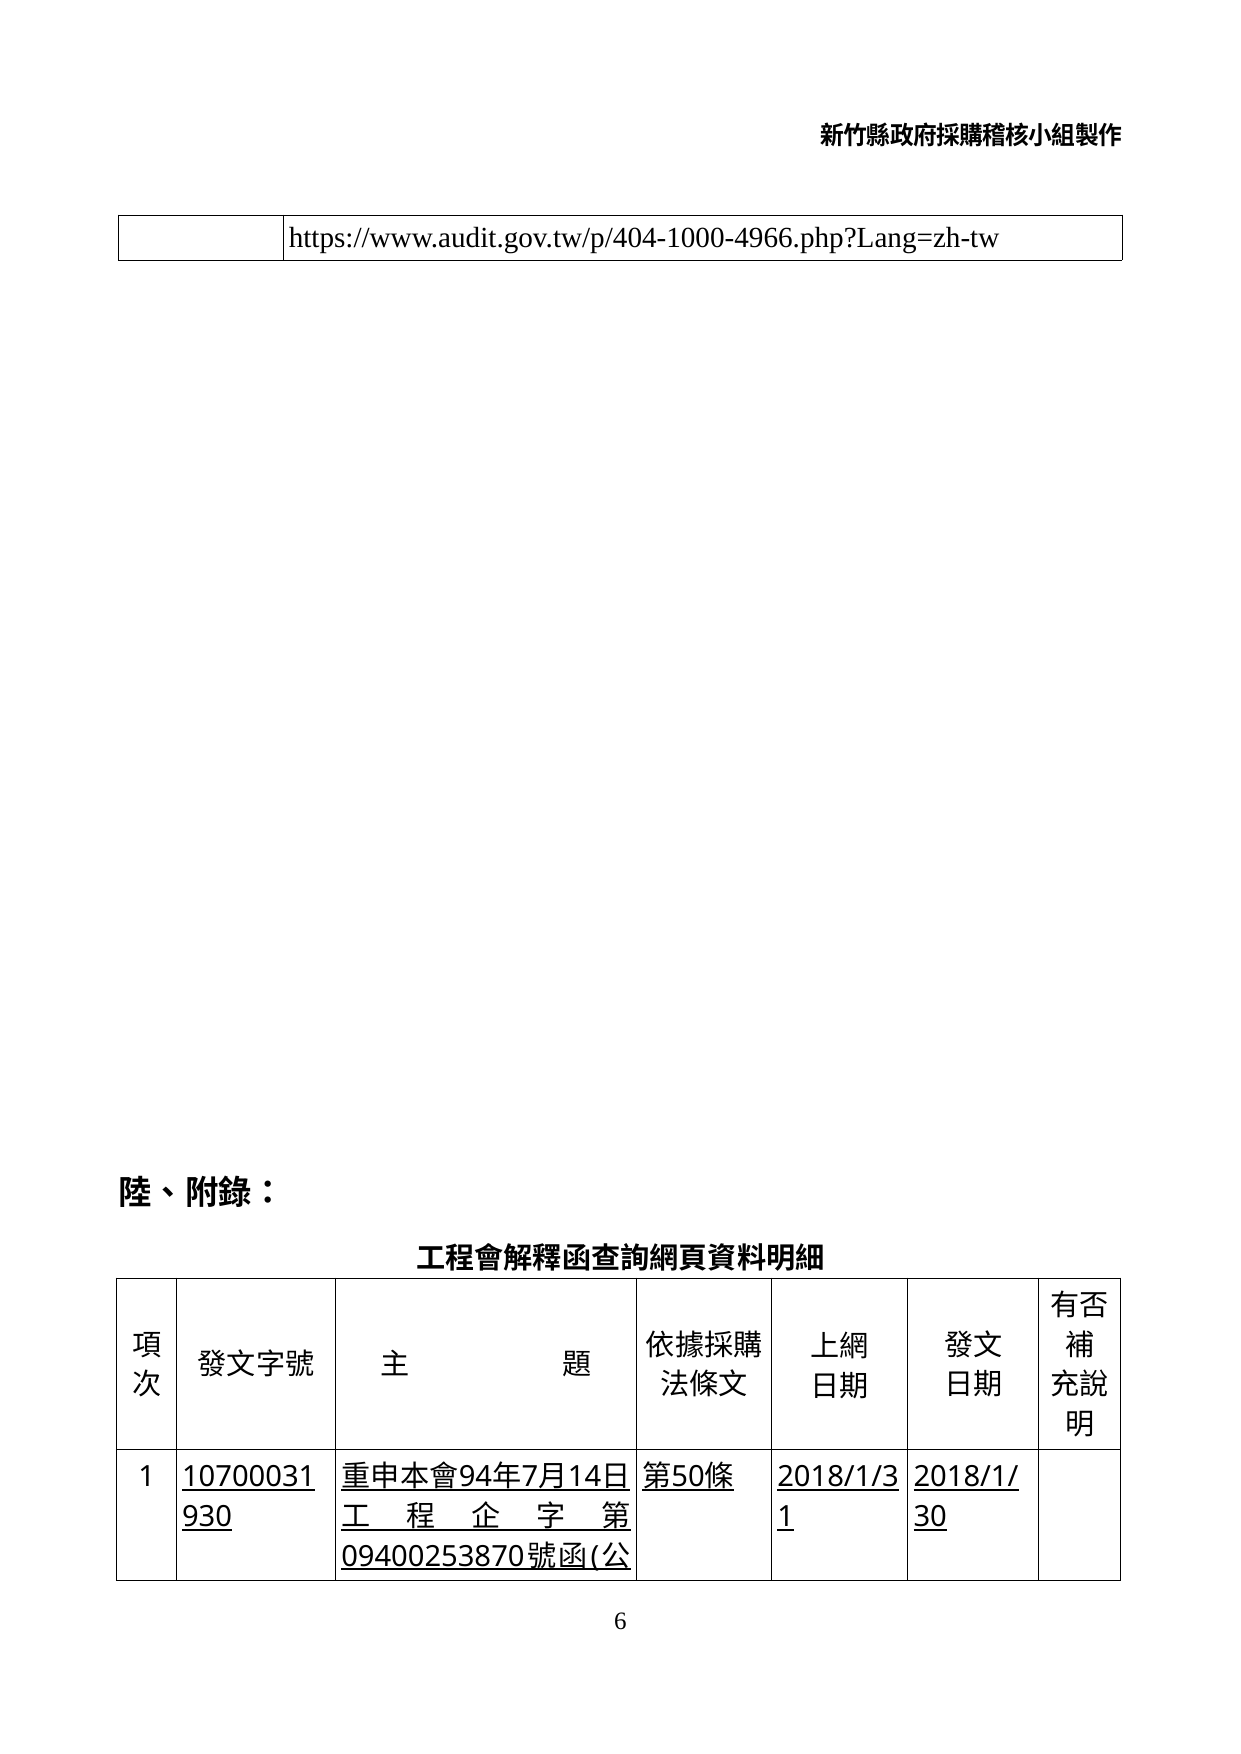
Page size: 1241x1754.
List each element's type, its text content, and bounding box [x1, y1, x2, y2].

table_cell 第50條 [637, 1450, 771, 1580]
text 工程會解釋函查詢網頁資料明細 [118, 1238, 1122, 1277]
table_cell 2018/1/31 [772, 1450, 907, 1580]
table_header 項次 [117, 1279, 176, 1449]
table_cell 10700031930 [177, 1450, 335, 1580]
table_header 發文 日期 [908, 1279, 1038, 1449]
table_header 發文字號 [177, 1279, 335, 1449]
table_cell 2018/1/30 [908, 1450, 1038, 1580]
table_cell [119, 216, 283, 260]
table_header 依據採購法條文 [637, 1279, 771, 1449]
table_cell https://www.audit.gov.tw/p/404-1000-4966.php?Lang=zh-tw [284, 216, 1122, 260]
table_cell 1 [117, 1450, 176, 1580]
table_cell [1039, 1450, 1120, 1580]
table_header 有否補 充說明 [1039, 1279, 1120, 1449]
table_cell 重申本會94年7月14日工程企字第09400253870號函(公 [336, 1450, 636, 1580]
table_header 上網 日期 [772, 1279, 907, 1449]
text 陸、附錄： [118, 1165, 1122, 1214]
table_header 主 題 [336, 1279, 636, 1449]
